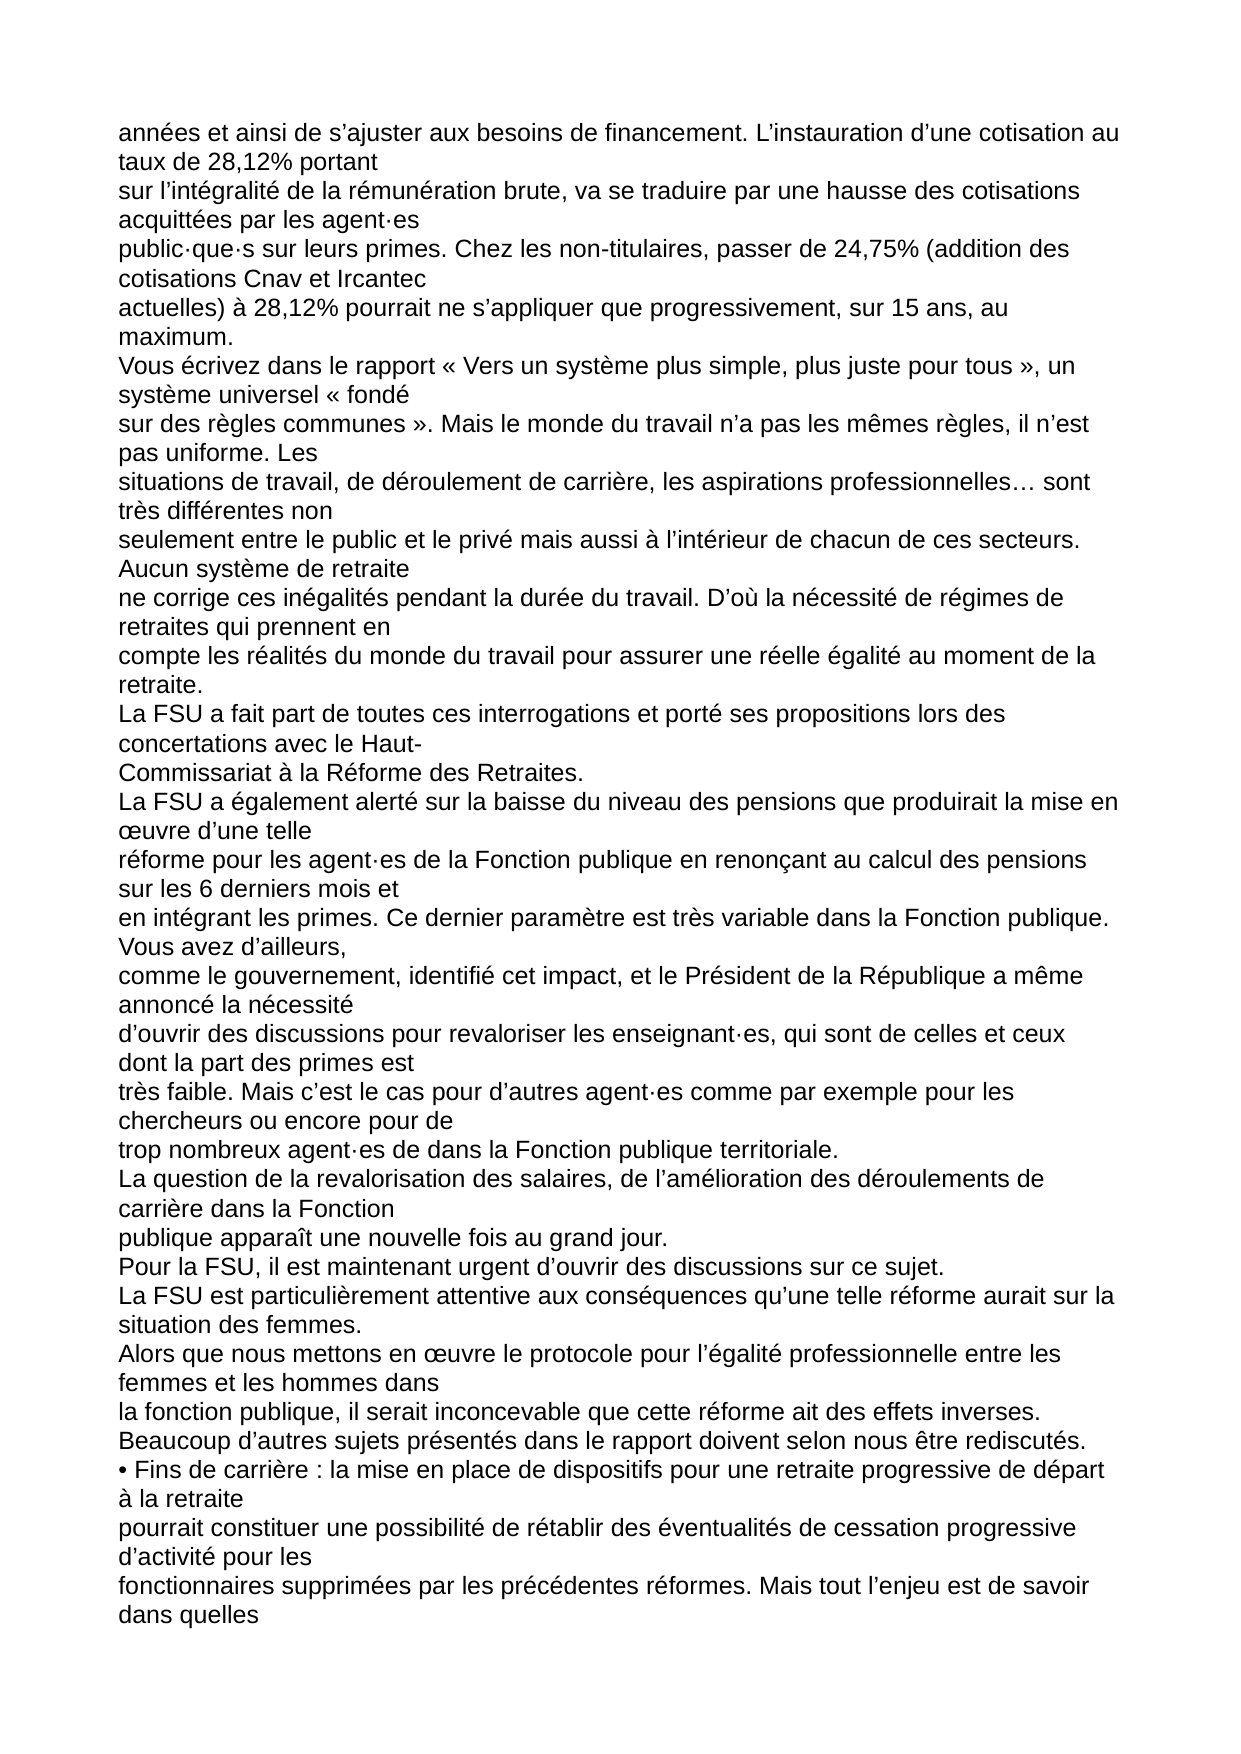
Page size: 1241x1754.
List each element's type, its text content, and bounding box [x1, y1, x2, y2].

text comme le gouvernement, identifié cet impact, et le Président de la République a même annoncé la nécessité [118, 961, 1122, 1019]
text sur l’intégralité de la rémunération brute, va se traduire par une hausse des cotisations acquittées par les agent·es [118, 176, 1122, 234]
text La FSU a fait part de toutes ces interrogations et porté ses propositions lors des concertations avec le Haut- [118, 699, 1122, 757]
text La question de la revalorisation des salaires, de l’amélioration des déroulements de carrière dans la Fonction [118, 1164, 1122, 1222]
text années et ainsi de s’ajuster aux besoins de financement. L’instauration d’une cotisation au taux de 28,12% portant [118, 118, 1122, 176]
text en intégrant les primes. Ce dernier paramètre est très variable dans la Fonction publique. Vous avez d’ailleurs, [118, 903, 1122, 961]
text réforme pour les agent·es de la Fonction publique en renonçant au calcul des pensions sur les 6 derniers mois et [118, 845, 1122, 903]
text fonctionnaires supprimées par les précédentes réformes. Mais tout l’enjeu est de savoir dans quelles [118, 1571, 1122, 1629]
text publique apparaît une nouvelle fois au grand jour. [118, 1222, 1122, 1252]
text Beaucoup d’autres sujets présentés dans le rapport doivent selon nous être rediscutés. [118, 1426, 1122, 1455]
text actuelles) à 28,12% pourrait ne s’appliquer que progressivement, sur 15 ans, au maximum. [118, 292, 1122, 351]
text Vous écrivez dans le rapport « Vers un système plus simple, plus juste pour tous », un système universel « fondé [118, 351, 1122, 409]
text ne corrige ces inégalités pendant la durée du travail. D’où la nécessité de régimes de retraites qui prennent en [118, 583, 1122, 641]
text Commissariat à la Réforme des Retraites. [118, 757, 1122, 787]
text pourrait constituer une possibilité de rétablir des éventualités de cessation progressive d’activité pour les [118, 1513, 1122, 1571]
text compte les réalités du monde du travail pour assurer une réelle égalité au moment de la retraite. [118, 641, 1122, 699]
text public·que·s sur leurs primes. Chez les non-titulaires, passer de 24,75% (addition des cotisations Cnav et Ircantec [118, 234, 1122, 292]
text sur des règles communes ». Mais le monde du travail n’a pas les mêmes règles, il n’est pas uniforme. Les [118, 409, 1122, 467]
text la fonction publique, il serait inconcevable que cette réforme ait des effets inverses. [118, 1397, 1122, 1426]
text • Fins de carrière : la mise en place de dispositifs pour une retraite progressive de départ à la retraite [118, 1455, 1122, 1513]
text La FSU est particulièrement attentive aux conséquences qu’une telle réforme aurait sur la situation des femmes. [118, 1281, 1122, 1339]
text très faible. Mais c’est le cas pour d’autres agent·es comme par exemple pour les chercheurs ou encore pour de [118, 1077, 1122, 1135]
text d’ouvrir des discussions pour revaloriser les enseignant·es, qui sont de celles et ceux dont la part des primes est [118, 1019, 1122, 1077]
text situations de travail, de déroulement de carrière, les aspirations professionnelles… sont très différentes non [118, 467, 1122, 525]
text seulement entre le public et le privé mais aussi à l’intérieur de chacun de ces secteurs. Aucun système de retraite [118, 525, 1122, 583]
text Alors que nous mettons en œuvre le protocole pour l’égalité professionnelle entre les femmes et les hommes dans [118, 1339, 1122, 1397]
text trop nombreux agent·es de dans la Fonction publique territoriale. [118, 1135, 1122, 1164]
text Pour la FSU, il est maintenant urgent d’ouvrir des discussions sur ce sujet. [118, 1252, 1122, 1281]
text La FSU a également alerté sur la baisse du niveau des pensions que produirait la mise en œuvre d’une telle [118, 787, 1122, 845]
